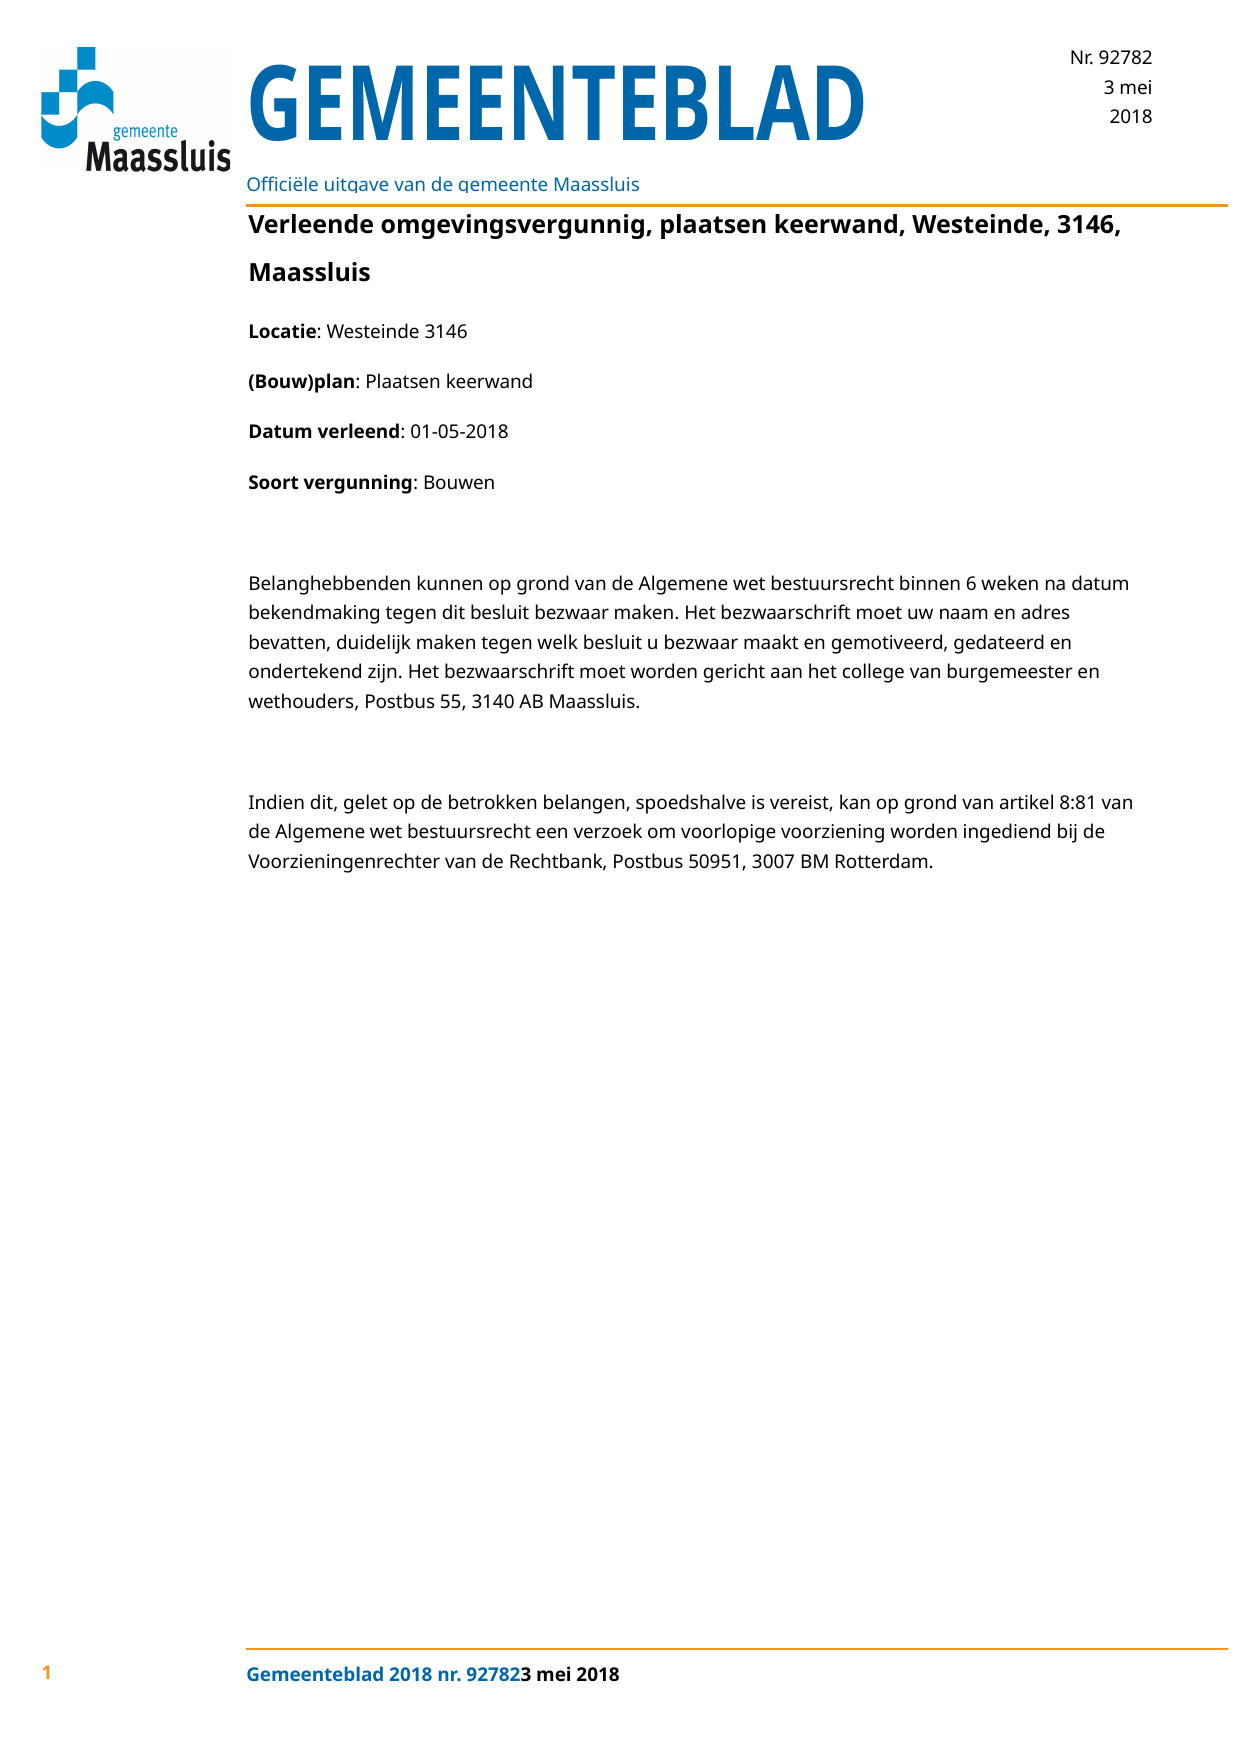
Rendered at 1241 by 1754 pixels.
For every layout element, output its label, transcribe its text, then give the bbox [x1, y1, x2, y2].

text Soort vergunning: Bouwen [248, 469, 1152, 495]
picture [41, 47, 231, 172]
text Verleende omgevingsvergunnig, plaatsen keerwand, Westeinde, 3146, Maassluis [248, 207, 1152, 288]
text (Bouw)plan: Plaatsen keerwand [248, 368, 1152, 394]
text Locatie: Westeinde 3146 [248, 318, 1152, 344]
text Belanghebbenden kunnen op grond van de Algemene wet bestuursrecht binnen 6 weken na datum bekendmaking tegen dit besluit bezwaar maken. Het bezwaarschrift moet uw naam en adres bevatten, duidelijk maken tegen welk besluit u bezwaar maakt en gemotiveerd, gedateerd en ondertekend zijn. Het bezwaarschrift moet worden gericht aan het college van burgemeester en wethouders, Postbus 55, 3140 AB Maassluis. [248, 570, 1152, 714]
text Indien dit, gelet op de betrokken belangen, spoedshalve is vereist, kan op grond van artikel 8:81 van de Algemene wet bestuursrecht een verzoek om voorlopige voorziening worden ingediend bij de Voorzieningenrechter van de Rechtbank, Postbus 50951, 3007 BM Rotterdam. [248, 789, 1152, 874]
text Datum verleend: 01-05-2018 [248, 419, 1152, 444]
picture [41, 47, 77, 92]
